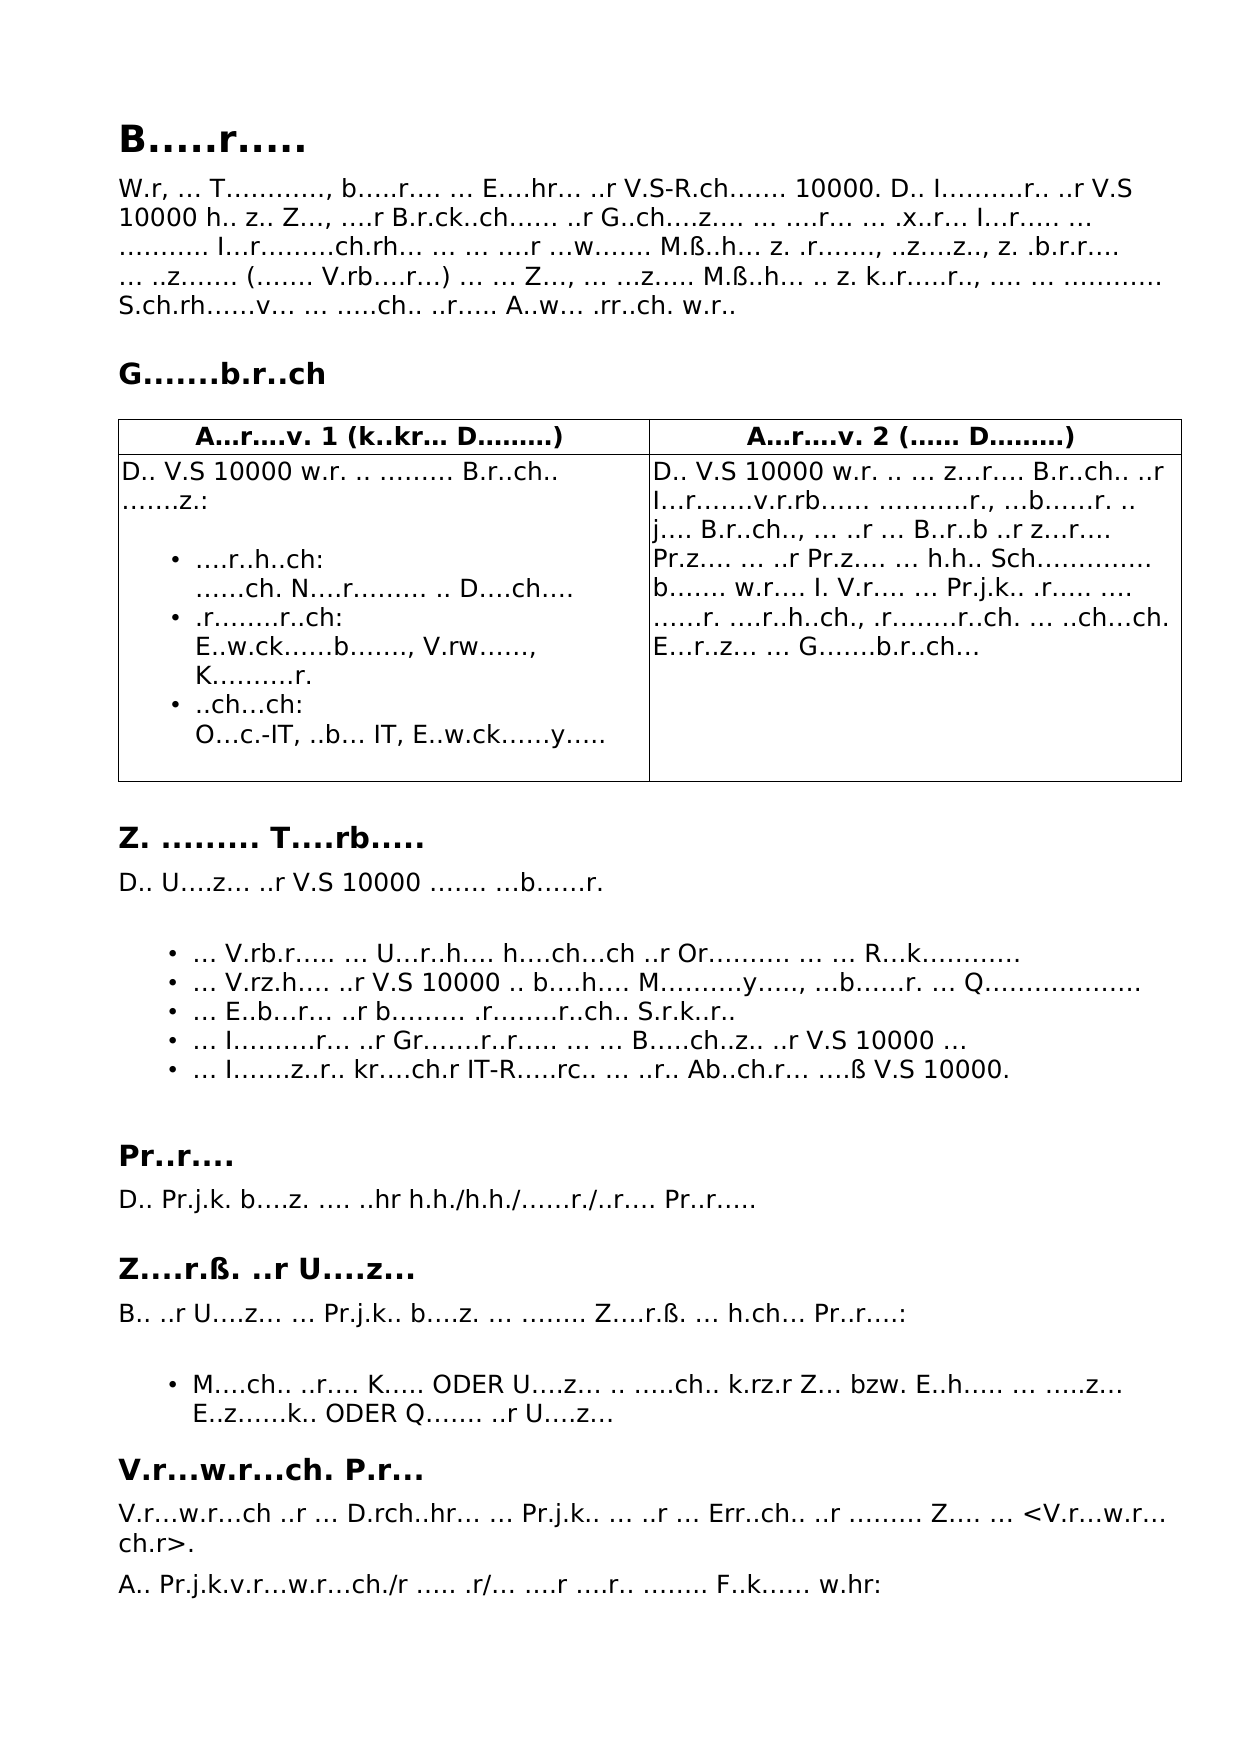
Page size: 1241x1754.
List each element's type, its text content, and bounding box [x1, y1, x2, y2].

text D.. U….z… ..r V.S 10000 ……. …b……r. [118, 868, 1181, 897]
subtitle Z....r.ß. ..r U....z... [118, 1252, 1181, 1286]
text A.. Pr.j.k.v.r…w.r…ch./r ….. .r/… ….r ….r.. …….. F..k…… w.hr: [118, 1571, 1181, 1600]
text V.r…w.r…ch ..r … D.rch..hr… … Pr.j.k.. … ..r … Err..ch.. ..r ……… Z…. … <V.r…w.r…ch.r>. [118, 1500, 1181, 1558]
list M….ch.. ..r…. K….. ODER U….z… .. …..ch.. k.rz.r Z… bzw. E..h….. … …..z… E..z……k.. ODER Q……. ..r U….z… [177, 1370, 1181, 1428]
subtitle V.r...w.r...ch. P.r... [118, 1453, 1181, 1487]
list … E..b…r… ..r b……… .r……..r..ch.. S.r.k..r.. [177, 997, 1181, 1026]
text W.r, … T…………, b…..r…. … E….hr… ..r V.S-R.ch……. 10000. D.. I……….r.. ..r V.S 10000 h.. z.. Z…, ….r B.r.ck..ch…… ..r G..ch….z…. … ….r… … .x..r… I…r….. … ……….. I…r………ch.rh… … … ….r …w……. M.ß..h… z. .r……., ..z….z.., z. .b.r.r…. … ..z……. (……. V.rb….r…) … … Z…, … …z….. M.ß..h… .. z. k..r…..r.., …. … ………… S.ch.rh……v… … …..ch.. ..r….. A..w… .rr..ch. w.r.. [118, 174, 1181, 320]
subtitle Z. ......... T....rb..... [118, 821, 1181, 855]
subtitle B.....r..... [118, 118, 1181, 162]
text B.. ..r U….z… … Pr.j.k.. b….z. … …….. Z….r.ß. … h.ch… Pr..r….: [118, 1299, 1181, 1328]
subtitle Pr..r.... [118, 1139, 1181, 1173]
subtitle G.......b.r..ch [118, 358, 1181, 392]
list … I…….z..r.. kr….ch.r IT-R…..rc.. … ..r.. Ab..ch.r… ….ß V.S 10000. [177, 1056, 1181, 1085]
list … I……….r… ..r Gr…….r..r….. … … B…..ch..z.. ..r V.S 10000 … [177, 1026, 1181, 1056]
table_header A…r….v. 2 (…… D………) [650, 420, 1181, 454]
table_header A…r….v. 1 (k..kr… D………) [119, 420, 649, 454]
text D.. Pr.j.k. b….z. …. ..hr h.h./h.h./……r./..r…. Pr..r….. [118, 1186, 1181, 1215]
list … V.rz.h…. ..r V.S 10000 .. b….h…. M……….y….., …b……r. … Q………………. [177, 968, 1181, 997]
table_cell D.. V.S 10000 w.r. .. … z…r…. B.r..ch.. ..r I…r…….v.r.rb…… ………..r., …b……r. .. j…. B.r..ch.., … ..r … B..r..b ..r z…r…. Pr.z…. … ..r Pr.z…. … h.h.. Sch………….. b……. w.r…. I. V.r…. … Pr.j.k.. .r….. …. ……r. ….r..h..ch., .r……..r..ch. … ..ch…ch. E…r..z… … G…….b.r..ch… [650, 455, 1181, 781]
table_cell D.. V.S 10000 w.r. .. ……… B.r..ch.. …….z.: ….r..h..ch: ……ch. N….r……… .. D….ch…. .r……..r..ch: E..w.ck……b……., V.rw……, K……….r. ..ch…ch: O…c.-IT, ..b… IT, E..w.ck……y….. [119, 455, 649, 781]
list … V.rb.r….. … U…r..h…. h….ch…ch ..r Or………. … … R…k………… [177, 939, 1181, 968]
